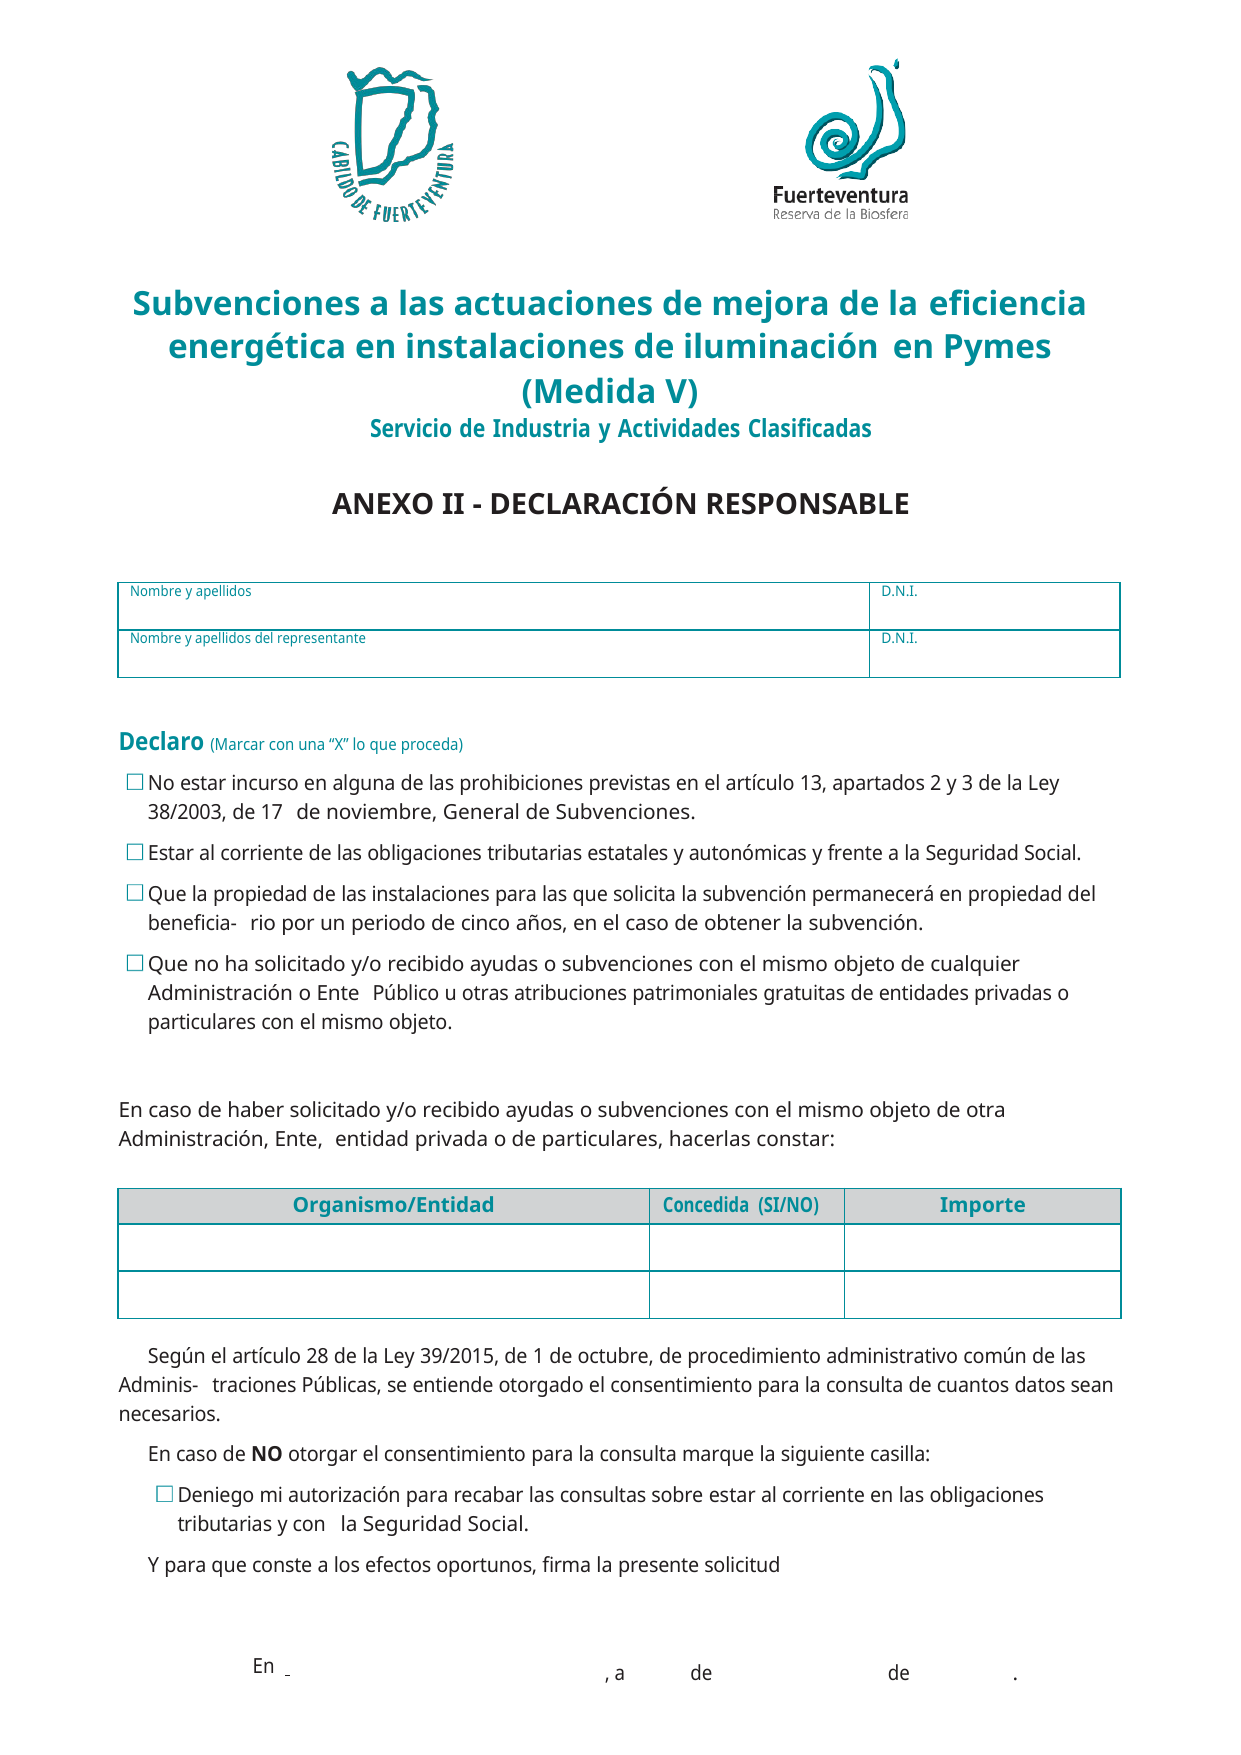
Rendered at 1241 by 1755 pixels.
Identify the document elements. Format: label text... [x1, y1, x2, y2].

text , a de de . [604, 1658, 1134, 1687]
text Declaro (Marcar con una “X” lo que proceda) [118, 723, 1134, 757]
table_cell [650, 1225, 844, 1270]
table_cell [119, 1225, 649, 1270]
text En caso de NO otorgar el consentimiento para la consulta marque la siguiente casilla: [148, 1439, 1134, 1468]
table_cell [650, 1272, 844, 1317]
table_cell D.N.I. [870, 631, 1119, 676]
text No estar incurso en alguna de las prohibiciones previstas en el artículo 13, apartados 2 y 3 de la Ley 38/2003, de 17 de noviembre, General de Subvenciones. [148, 768, 1118, 826]
table_header Concedida (SI/NO) [650, 1189, 844, 1223]
subtitle Subvenciones a las actuaciones de mejora de la eficiencia energética en instalaciones de iluminación en Pymes (Medida V) [106, 279, 1113, 413]
table_header Importe [845, 1189, 1120, 1223]
text Según el artículo 28 de la Ley 39/2015, de 1 de octubre, de procedimiento administrativo común de las Adminis- traciones Públicas, se entiende otorgado el consentimiento para la consulta de cuantos datos sean necesarios. [118, 1342, 1118, 1428]
text Deniego mi autorización para recabar las consultas sobre estar al corriente en las obligaciones tributarias y con la Seguridad Social. [177, 1480, 1118, 1538]
text Que la propiedad de las instalaciones para las que solicita la subvención permanecerá en propiedad del beneficia- rio por un periodo de cinco años, en el caso de obtener la subvención. [148, 879, 1118, 937]
text Que no ha solicitado y/o recibido ayudas o subvenciones con el mismo objeto de cualquier Administración o Ente Público u otras atribuciones patrimoniales gratuitas de entidades privadas o particulares con el mismo objeto. [148, 949, 1121, 1036]
table_cell [845, 1225, 1120, 1270]
subtitle Servicio de Industria y Actividades Clasificadas [283, 413, 959, 443]
table_cell [845, 1272, 1120, 1317]
table_cell [119, 1272, 649, 1317]
text ANEXO II - DECLARACIÓN RESPONSABLE [283, 483, 959, 523]
text En caso de haber solicitado y/o recibido ayudas o subvenciones con el mismo objeto de otra Administración, Ente, entidad privada o de particulares, hacerlas constar: [118, 1095, 1118, 1153]
table_header Nombre y apellidos [119, 583, 869, 629]
table_cell Nombre y apellidos del representante [119, 631, 869, 676]
table_header D.N.I. [870, 583, 1119, 629]
table_header Organismo/Entidad [119, 1189, 649, 1223]
text En [106, 1651, 290, 1679]
text Estar al corriente de las obligaciones tributarias estatales y autonómicas y frente a la Seguridad Social. [148, 838, 1134, 867]
text Y para que conste a los efectos oportunos, firma la presente solicitud [148, 1550, 1134, 1579]
